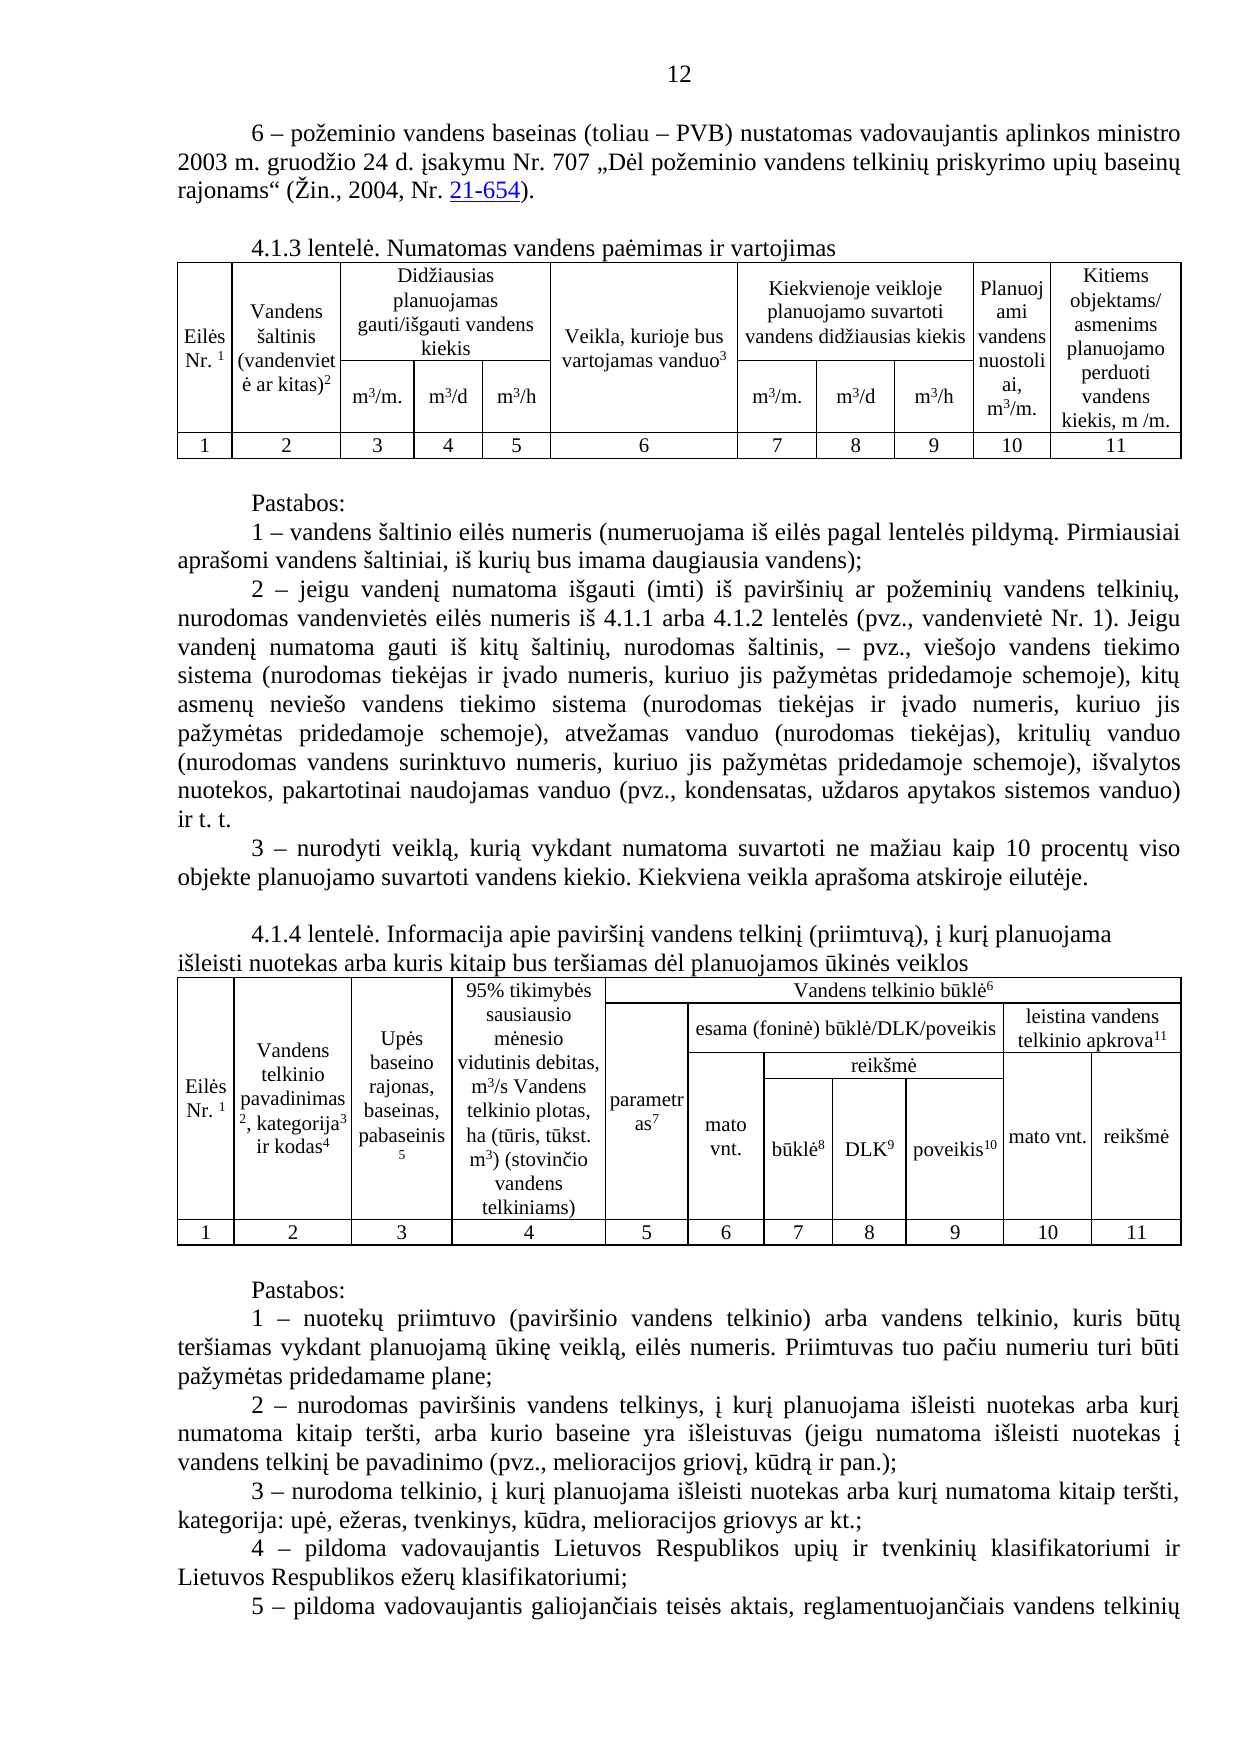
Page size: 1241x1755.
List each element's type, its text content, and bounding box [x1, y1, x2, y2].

table_header Vandens šaltinis (vandenvietė ar kitas)2 [233, 263, 340, 432]
table_cell 3 [352, 1220, 356, 1244]
text 3 – nurodyti veiklą, kurią vykdant numatoma suvartoti ne mažiau kaip 10 procentų viso objekte planuojamo suvartoti vandens kiekio. Kiekviena veikla aprašoma atskiroje eilutėje. [177, 833, 1181, 890]
table_cell mato vnt. [689, 1053, 763, 1219]
table_cell 6 [551, 433, 555, 457]
table_cell 8 [817, 433, 821, 457]
text Pastabos: [177, 488, 1181, 517]
table_cell DLK9 [833, 1079, 905, 1219]
text 5 – pildoma vadovaujantis galiojančiais teisės aktais, reglamentuojančiais vandens telkinių [177, 1591, 1181, 1620]
table_cell poveikis10 [907, 1079, 1003, 1219]
table_cell 9 [895, 433, 899, 457]
text 2 – nurodomas paviršinis vandens telkinys, į kurį planuojama išleisti nuotekas arba kurį numatoma kitaip teršti, arba kurio baseine yra išleistuvas (jeigu numatoma išleisti nuotekas į vandens telkinį be pavadinimo (pvz., melioracijos griovį, kūdrą ir pan.); [177, 1390, 1181, 1476]
text Pastabos: [177, 1275, 1181, 1303]
table_cell 6 [733, 433, 737, 457]
text 3 – nurodoma telkinio, į kurį planuojama išleisti nuotekas arba kurį numatoma kitaip teršti, kategorija: upė, ežeras, tvenkinys, kūdra, melioracijos griovys ar kt.; [177, 1476, 1181, 1533]
text 1 – nuotekų priimtuvo (paviršinio vandens telkinio) arba vandens telkinio, kuris būtų teršiamas vykdant planuojamą ūkinę veiklą, eilės numeris. Priimtuvas tuo pačiu numeriu turi būti pažymėtas pridedamame plane; [177, 1303, 1181, 1390]
table_cell 7 [812, 433, 816, 457]
table_cell 4 [601, 1220, 605, 1244]
table_cell 10 [1087, 1220, 1091, 1244]
table_cell 5 [483, 433, 487, 457]
table_cell 11 [1092, 1220, 1096, 1244]
text 4 – pildoma vadovaujantis Lietuvos Respublikos upių ir tvenkinių klasifikatoriumi ir Lietuvos Respublikos ežerų klasifikatoriumi; [177, 1533, 1181, 1591]
table_cell esama (foninė) būklė/DLK/poveikis [689, 1004, 1003, 1052]
table_cell 9 [969, 433, 973, 457]
table_header Upės baseino rajonas, baseinas, pabaseinis5 [352, 978, 451, 1219]
table_cell parametras7 [606, 1004, 687, 1219]
table_cell 5 [546, 433, 550, 457]
table_header Planuojami vandens nuostoliai, m3/m. [974, 263, 1050, 432]
text 1 – vandens šaltinio eilės numeris (numeruojama iš eilės pagal lentelės pildymą. Pirmiausiai aprašomi vandens šaltiniai, iš kurių bus imama daugiausia vandens); [177, 517, 1181, 574]
table_cell m3/m. [341, 361, 413, 432]
table_header Vandens telkinio pavadinimas2, kategorija3 ir kodas4 [235, 978, 351, 1219]
table_cell 8 [833, 1220, 837, 1244]
table_cell 3 [409, 433, 413, 457]
table_cell 3 [341, 433, 345, 457]
table_cell 7 [828, 1220, 832, 1244]
table_header Eilės Nr. 1 [178, 978, 233, 1219]
text 6 – požeminio vandens baseinas (toliau – PVB) nustatomas vadovaujantis aplinkos ministro 2003 m. gruodžio 24 d. įsakymu Nr. 707 „Dėl požeminio vandens telkinių priskyrimo upių baseinų rajonams“ (Žin., 2004, Nr. 21-654). [177, 118, 1181, 204]
table_cell 10 [1004, 1220, 1008, 1244]
table_header Veikla, kurioje bus vartojamas vanduo3 [551, 263, 737, 432]
table_cell reikšmė [1092, 1053, 1180, 1219]
table_cell būklė8 [765, 1079, 832, 1219]
table_header Eilės Nr. 1 [178, 263, 231, 432]
text 2 – jeigu vandenį numatoma išgauti (imti) iš paviršinių ar požeminių vandens telkinių, nurodomas vandenvietės eilės numeris iš 4.1.1 arba 4.1.2 lentelės (pvz., vandenvietė Nr. 1). Jeigu vandenį numatoma gauti iš kitų šaltinių, nurodomas šaltinis, – pvz., viešojo vandens tiekimo sistema (nurodomas tiekėjas ir įvado numeris, kuriuo jis pažymėtas pridedamoje schemoje), kitų asmenų neviešo vandens tiekimo sistema (nurodomas tiekėjas ir įvado numeris, kuriuo jis pažymėtas pridedamoje schemoje), atvežamas vanduo (nurodomas tiekėjas), kritulių vanduo (nurodomas vandens surinktuvo numeris, kuriuo jis pažymėtas pridedamoje schemoje), išvalytos nuotekos, pakartotinai naudojamas vanduo (pvz., kondensatas, uždaros apytakos sistemos vanduo) ir t. t. [177, 574, 1181, 833]
table_header Kiekvienoje veikloje planuojamo suvartoti vandens didžiausias kiekis [738, 263, 973, 360]
table_cell mato vnt. [1004, 1053, 1091, 1219]
table_cell 4 [478, 433, 482, 457]
table_cell 7 [738, 433, 742, 457]
table_cell m3/d [415, 361, 482, 432]
table_cell 2 [347, 1220, 351, 1244]
table_cell 2 [336, 433, 340, 457]
table_cell m3/m. [738, 361, 816, 432]
table_cell 10 [1046, 433, 1050, 457]
table_cell 8 [890, 433, 894, 457]
table_cell m3/d [817, 361, 894, 432]
text 4.1.4 lentelė. Informacija apie paviršinį vandens telkinį (priimtuvą), į kurį planuojama išleisti nuotekas arba kuris kitaip bus teršiamas dėl planuojamos ūkinės veiklos [177, 919, 1181, 977]
table_cell 9 [999, 1220, 1003, 1244]
table_cell m3/h [895, 361, 973, 432]
text 4.1.3 lentelė. Numatomas vandens paėmimas ir vartojimas [177, 233, 1181, 262]
table_cell m3/h [483, 361, 550, 432]
